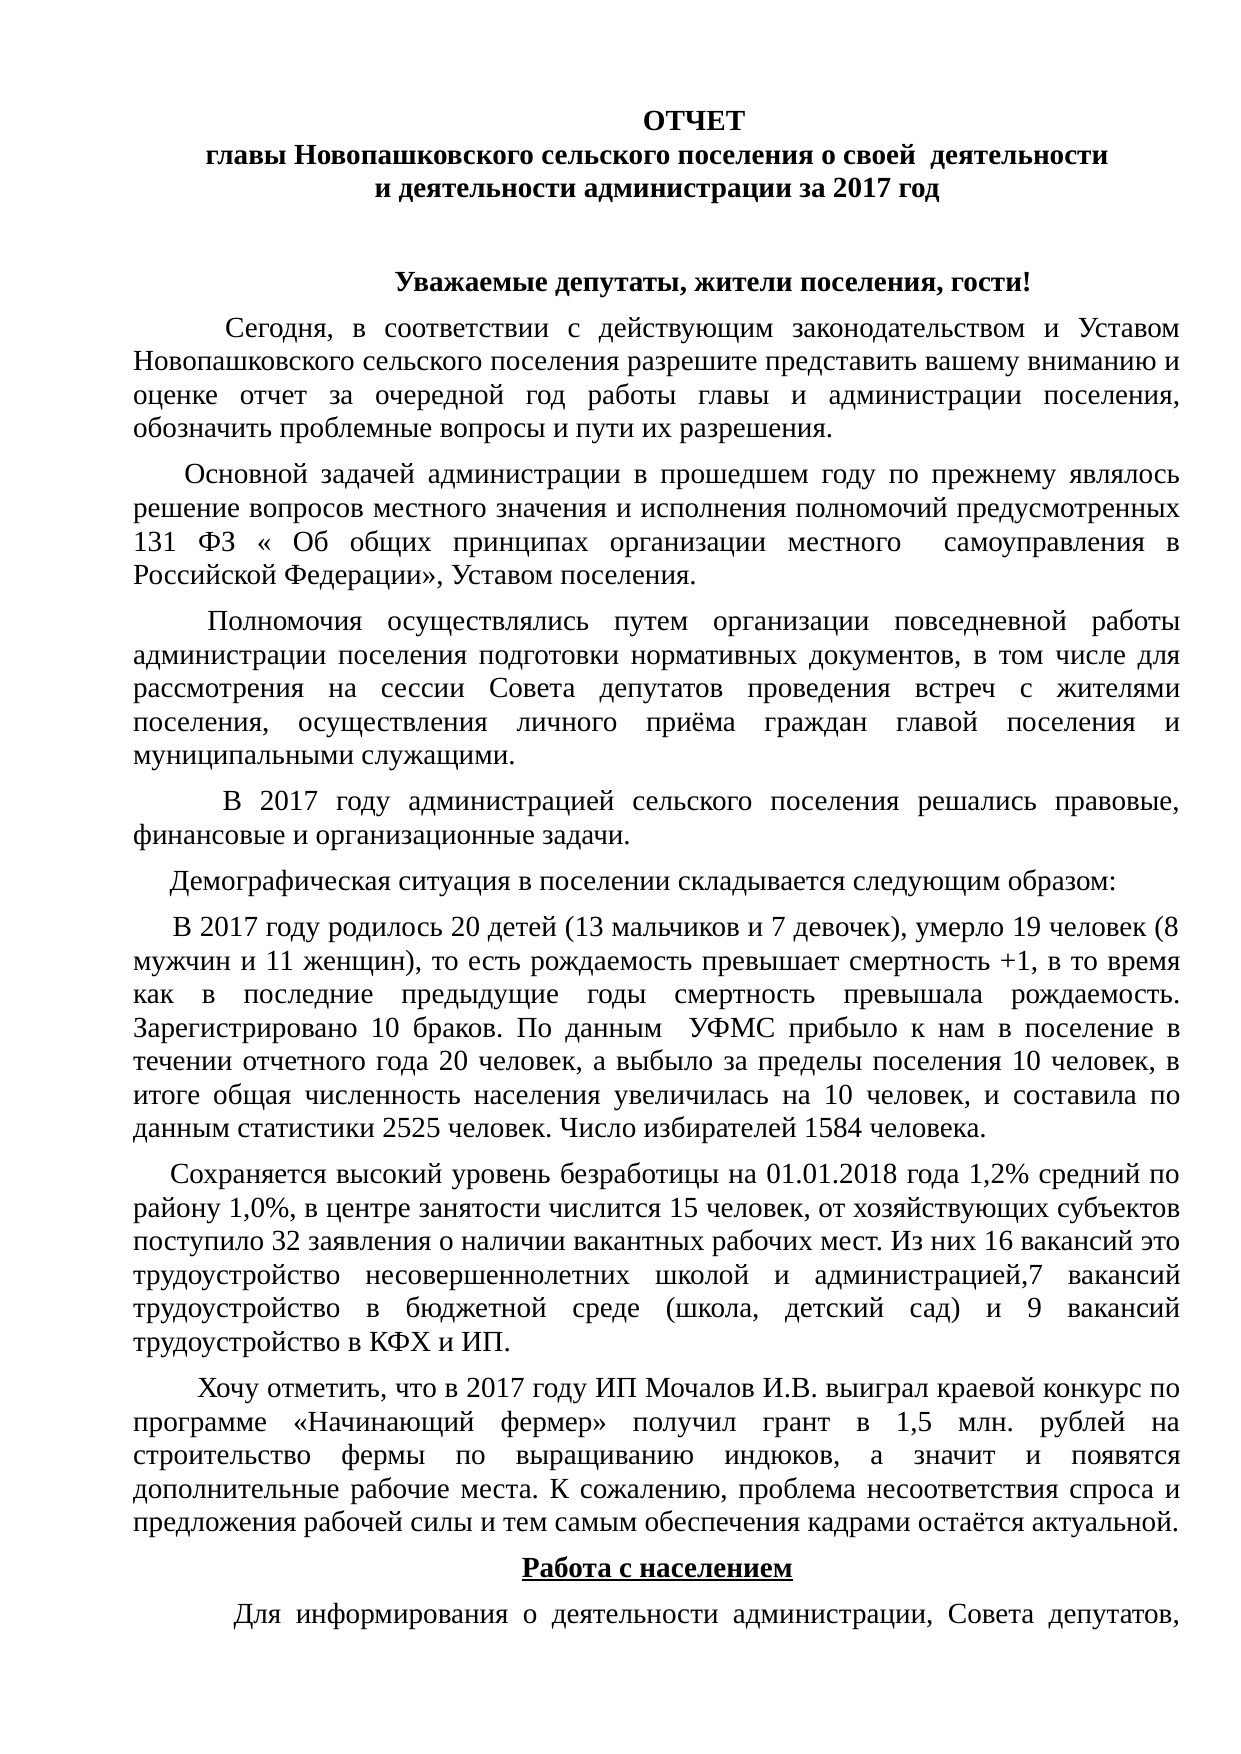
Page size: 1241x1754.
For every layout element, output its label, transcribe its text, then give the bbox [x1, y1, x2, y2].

text Уважаемые депутаты, жители поселения, гости! [133, 264, 1240, 297]
text Хочу отметить, что в 2017 году ИП Мочалов И.В. выиграл краевой конкурс по программе «Начинающий фермер» получил грант в 1,5 млн. рублей на строительство фермы по выращиванию индюков, а значит и появятся дополнительные рабочие места. К сожалению, проблема несоответствия спроса и предложения рабочей силы и тем самым обеспечения кадрами остаётся актуальной. [133, 1370, 1181, 1538]
text главы Новопашковского сельского поселения о своей деятельности и деятельности администрации за 2017 год [133, 137, 1181, 204]
text В 2017 году родилось 20 детей (13 мальчиков и 7 девочек), умерло 19 человек (8 мужчин и 11 женщин), то есть рождаемость превышает смертность +1, в то время как в последние предыдущие годы смертность превышала рождаемость. Зарегистрировано 10 браков. По данным УФМС прибыло к нам в поселение в течении отчетного года 20 человек, а выбыло за пределы поселения 10 человек, в итоге общая численность населения увеличилась на 10 человек, и составила по данным статистики 2525 человек. Число избирателей 1584 человека. [133, 909, 1181, 1144]
text Сегодня, в соответствии с действующим законодательством и Уставом Новопашковского сельского поселения разрешите представить вашему вниманию и оценке отчет за очередной год работы главы и администрации поселения, обозначить проблемные вопросы и пути их разрешения. [133, 310, 1181, 444]
text Для информирования о деятельности администрации, Совета депутатов, [133, 1596, 1181, 1630]
text Полномочия осуществлялись путем организации повседневной работы администрации поселения подготовки нормативных документов, в том числе для рассмотрения на сессии Совета депутатов проведения встреч с жителями поселения, осуществления личного приёма граждан главой поселения и муниципальными служащими. [133, 603, 1181, 771]
text Сохраняется высокий уровень безработицы на 01.01.2018 года 1,2% средний по району 1,0%, в центре занятости числится 15 человек, от хозяйствующих субъектов поступило 32 заявления о наличии вакантных рабочих мест. Из них 16 вакансий это трудоустройство несовершеннолетних школой и администрацией,7 вакансий трудоустройство в бюджетной среде (школа, детский сад) и 9 вакансий трудоустройство в КФХ и ИП. [133, 1156, 1181, 1358]
text Работа с населением [133, 1550, 1181, 1584]
text Демографическая ситуация в поселении складывается следующим образом: [133, 863, 1181, 897]
text Основной задачей администрации в прошедшем году по прежнему являлось решение вопросов местного значения и исполнения полномочий предусмотренных 131 ФЗ « Об общих принципах организации местного самоуправления в Российской Федерации», Уставом поселения. [133, 457, 1181, 591]
text ОТЧЕТ [133, 103, 1181, 137]
text В 2017 году администрацией сельского поселения решались правовые, финансовые и организационные задачи. [133, 783, 1181, 851]
